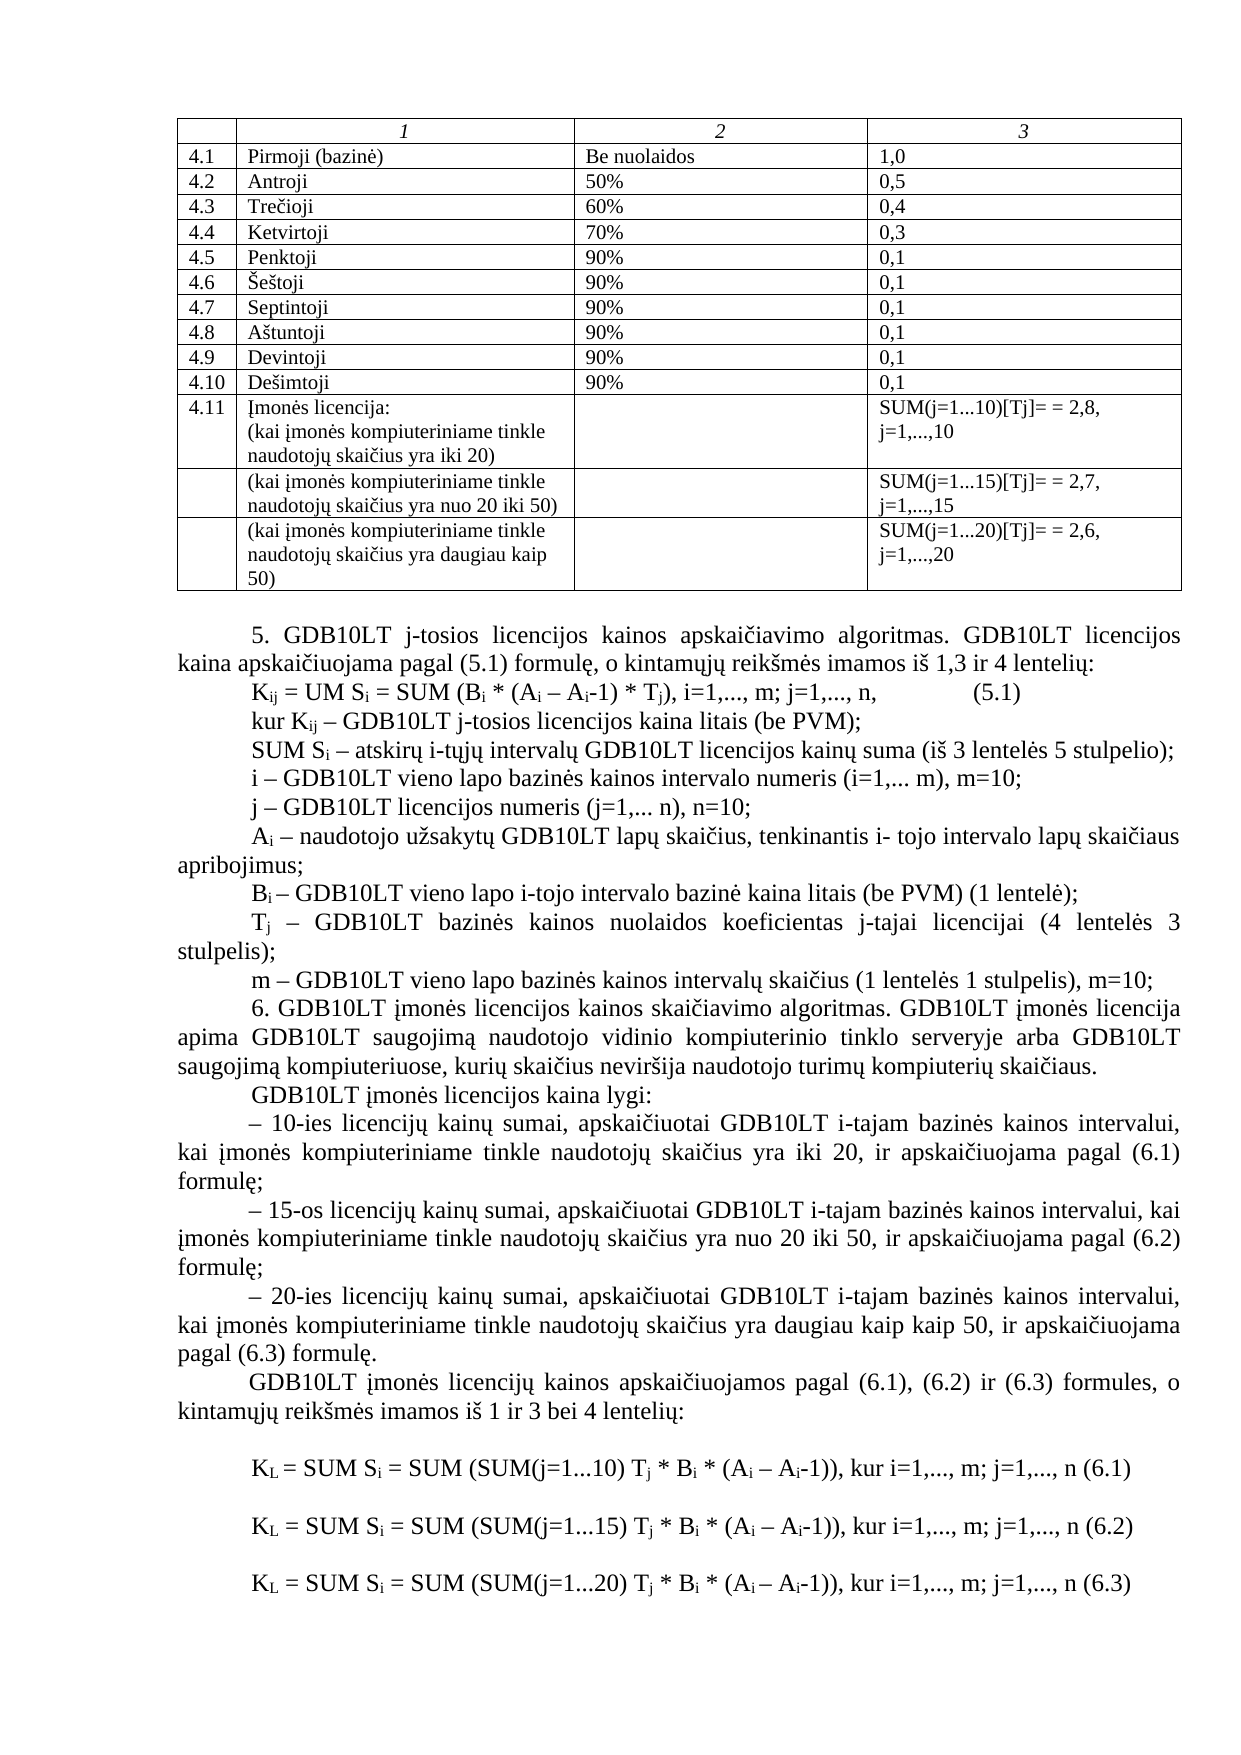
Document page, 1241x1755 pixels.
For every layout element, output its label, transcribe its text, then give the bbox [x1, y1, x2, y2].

table_cell 3 [868, 119, 1181, 143]
table_cell 4.11 [178, 395, 236, 467]
table_cell Ketvirtoji [237, 220, 574, 244]
table_cell [575, 518, 867, 590]
table_cell [575, 395, 867, 467]
table_cell Antroji [237, 169, 574, 193]
table_cell 0,3 [868, 220, 1181, 244]
table_cell 90% [575, 320, 867, 344]
table_cell Šeštoji [237, 270, 574, 294]
table_cell 4.4 [178, 220, 236, 244]
text kur Kij – GDB10LT j-tosios licencijos kaina litais (be PVM); [177, 706, 1181, 735]
text Ai – naudotojo užsakytų GDB10LT lapų skaičius, tenkinantis i- tojo intervalo lapų skaičiaus apribojimus; [177, 821, 1181, 878]
table_cell Be nuolaidos [575, 144, 867, 168]
table_cell 60% [575, 195, 867, 218]
table_cell 0,1 [868, 345, 1181, 369]
text GDB10LT įmonės licencijos kaina lygi: [177, 1080, 1181, 1108]
text Tj – GDB10LT bazinės kainos nuolaidos koeficientas j-tajai licencijai (4 lentelės 3 stulpelis); [177, 907, 1181, 965]
table_cell 0,4 [868, 195, 1181, 218]
text KL = SUM Si = SUM (SUM(j=1...20) Tj * Bi * (Ai – Ai-1)), kur i=1,..., m; j=1,..., n (6.3) [177, 1568, 1181, 1597]
table_cell 4.2 [178, 169, 236, 193]
table_cell [178, 469, 236, 517]
table_cell 1,0 [868, 144, 1181, 168]
table_cell Penktoji [237, 245, 574, 269]
table_cell Septintoji [237, 295, 574, 319]
table_cell [178, 518, 236, 590]
table_cell 4.8 [178, 320, 236, 344]
text m – GDB10LT vieno lapo bazinės kainos intervalų skaičius (1 lentelės 1 stulpelis), m=10; [177, 965, 1181, 993]
table_cell Įmonės licencija: (kai įmonės kompiuteriniame tinkle naudotojų skaičius yra iki 20) [237, 395, 574, 467]
table_cell (kai įmonės kompiuteriniame tinkle naudotojų skaičius yra daugiau kaip 50) [237, 518, 574, 590]
text SUM Si – atskirų i-tųjų intervalų GDB10LT licencijos kainų suma (iš 3 lentelės 5 stulpelio); [177, 735, 1181, 763]
text – 15-os licencijų kainų sumai, apskaičiuotai GDB10LT i-tajam bazinės kainos intervalui, kai įmonės kompiuteriniame tinkle naudotojų skaičius yra nuo 20 iki 50, ir apskaičiuojama pagal (6.2) formulę; [177, 1195, 1181, 1281]
table_cell 0,1 [868, 320, 1181, 344]
text Kij = UM Si = SUM (Bi * (Ai – Ai-1) * Tj), i=1,..., m; j=1,..., n, (5.1) [177, 677, 1181, 706]
table_cell (kai įmonės kompiuteriniame tinkle naudotojų skaičius yra nuo 20 iki 50) [237, 469, 574, 517]
table_cell [575, 469, 867, 517]
table_cell SUM(j=1...20)[Tj]= = 2,6, j=1,...,20 [868, 518, 1181, 590]
table_cell Trečioji [237, 195, 574, 218]
text 5. GDB10LT j-tosios licencijos kainos apskaičiavimo algoritmas. GDB10LT licencijos kaina apskaičiuojama pagal (5.1) formulę, o kintamųjų reikšmės imamos iš 1,3 ir 4 lentelių: [177, 620, 1181, 677]
text – 20-ies licencijų kainų sumai, apskaičiuotai GDB10LT i-tajam bazinės kainos intervalui, kai įmonės kompiuteriniame tinkle naudotojų skaičius yra daugiau kaip kaip 50, ir apskaičiuojama pagal (6.3) formulę. [177, 1281, 1181, 1367]
text i – GDB10LT vieno lapo bazinės kainos intervalo numeris (i=1,... m), m=10; [177, 763, 1181, 792]
table_cell 90% [575, 370, 867, 394]
table_cell 0,1 [868, 370, 1181, 394]
table_cell 4.6 [178, 270, 236, 294]
table_cell 0,1 [868, 295, 1181, 319]
table_cell 2 [575, 119, 867, 143]
table_cell 90% [575, 295, 867, 319]
table_cell 70% [575, 220, 867, 244]
table_cell 4.1 [178, 144, 236, 168]
table_cell 4.5 [178, 245, 236, 269]
table_cell SUM(j=1...10)[Tj]= = 2,8, j=1,...,10 [868, 395, 1181, 467]
text j – GDB10LT licencijos numeris (j=1,... n), n=10; [177, 792, 1181, 821]
table_cell Aštuntoji [237, 320, 574, 344]
table_cell 0,1 [868, 245, 1181, 269]
table_cell 0,5 [868, 169, 1181, 193]
table_cell SUM(j=1...15)[Tj]= = 2,7, j=1,...,15 [868, 469, 1181, 517]
table_cell 4.9 [178, 345, 236, 369]
table_cell 4.7 [178, 295, 236, 319]
text KL = SUM Si = SUM (SUM(j=1...15) Tj * Bi * (Ai – Ai-1)), kur i=1,..., m; j=1,..., n (6.2) [177, 1511, 1181, 1540]
table_cell 50% [575, 169, 867, 193]
table_cell 4.10 [178, 370, 236, 394]
table_cell Dešimtoji [237, 370, 574, 394]
text GDB10LT įmonės licencijų kainos apskaičiuojamos pagal (6.1), (6.2) ir (6.3) formules, o kintamųjų reikšmės imamos iš 1 ir 3 bei 4 lentelių: [177, 1367, 1181, 1425]
table_header [178, 119, 236, 143]
text 6. GDB10LT įmonės licencijos kainos skaičiavimo algoritmas. GDB10LT įmonės licencija apima GDB10LT saugojimą naudotojo vidinio kompiuterinio tinklo serveryje arba GDB10LT saugojimą kompiuteriuose, kurių skaičius neviršija naudotojo turimų kompiuterių skaičiaus. [177, 993, 1181, 1080]
table_cell 4.3 [178, 195, 236, 218]
text KL = SUM Si = SUM (SUM(j=1...10) Tj * Bi * (Ai – Ai-1)), kur i=1,..., m; j=1,..., n (6.1) [177, 1453, 1181, 1482]
text Bi – GDB10LT vieno lapo i-tojo intervalo bazinė kaina litais (be PVM) (1 lentelė); [177, 878, 1181, 907]
table_cell 90% [575, 345, 867, 369]
text – 10-ies licencijų kainų sumai, apskaičiuotai GDB10LT i-tajam bazinės kainos intervalui, kai įmonės kompiuteriniame tinkle naudotojų skaičius yra iki 20, ir apskaičiuojama pagal (6.1) formulę; [177, 1108, 1181, 1195]
table_cell 90% [575, 245, 867, 269]
table_cell 0,1 [868, 270, 1181, 294]
table_cell 1 [237, 119, 574, 143]
table_cell 90% [575, 270, 867, 294]
table_cell Devintoji [237, 345, 574, 369]
table_cell Pirmoji (bazinė) [237, 144, 574, 168]
